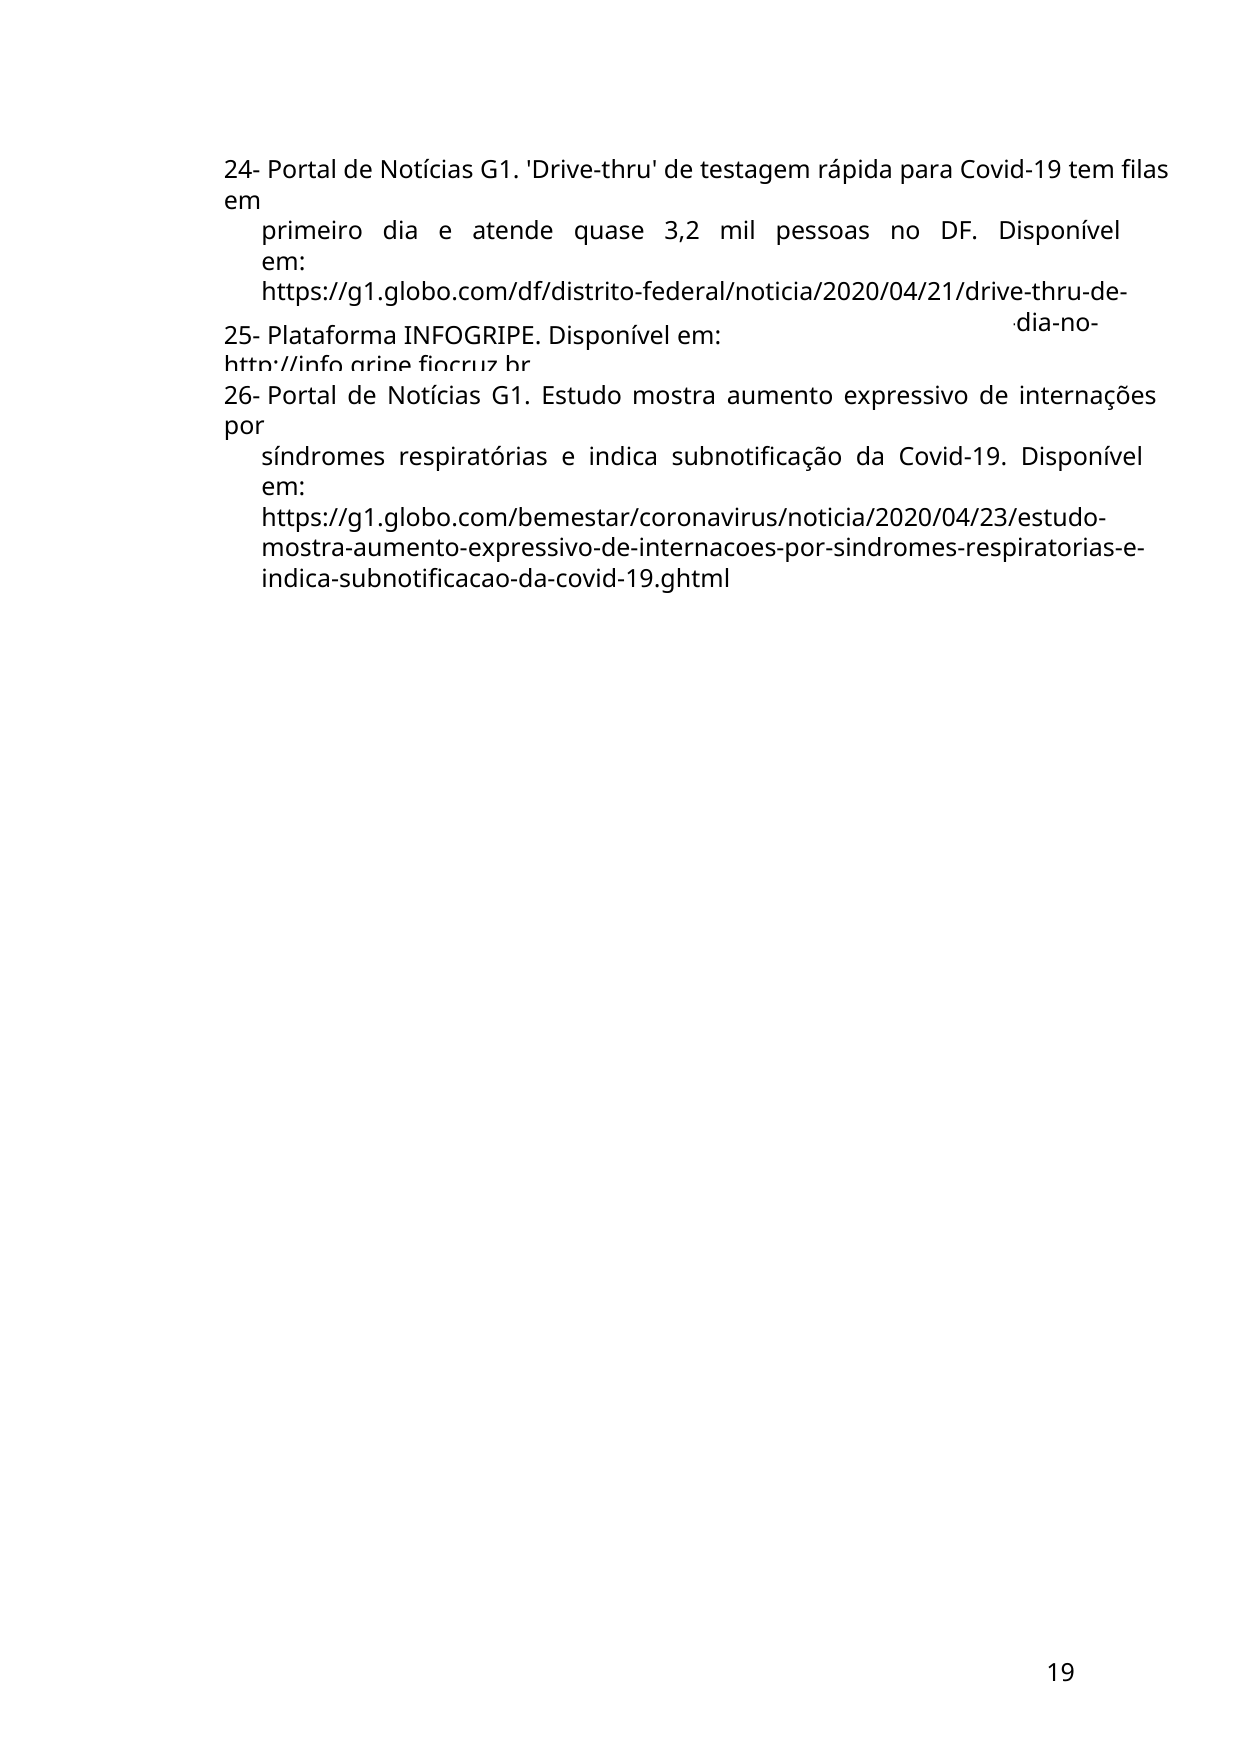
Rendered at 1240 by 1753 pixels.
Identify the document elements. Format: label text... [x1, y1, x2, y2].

text https://g1.globo.com/bemestar/coronavirus/noticia/2020/04/23/estudo- [261, 502, 1180, 532]
text 24- Portal de Notícias G1. 'Drive-thru' de testagem rápida para Covid-19 tem filas em [224, 154, 1181, 215]
text primeiro dia e atende quase 3,2 mil pessoas no DF. Disponível em: [261, 215, 1181, 276]
text 19 [1046, 1660, 1091, 1687]
text testagem-rapida-para-covid-19-tem-filas-de-carros-em-primeiro-dia-no-df.ghtml [261, 307, 1181, 368]
text 25- Plataforma INFOGRIPE. Disponível em: http://info.gripe.fiocruz.br [224, 320, 1005, 371]
text indica-subnotificacao-da-covid-19.ghtml [261, 563, 1180, 593]
text 26- Portal de Notícias G1. Estudo mostra aumento expressivo de internações por [224, 380, 1180, 441]
text mostra-aumento-expressivo-de-internacoes-por-sindromes-respiratorias-e- [261, 532, 1180, 563]
text síndromes respiratórias e indica subnotificação da Covid-19. Disponível em: [261, 441, 1180, 502]
text https://g1.globo.com/df/distrito-federal/noticia/2020/04/21/drive-thru-de- [261, 276, 1181, 307]
